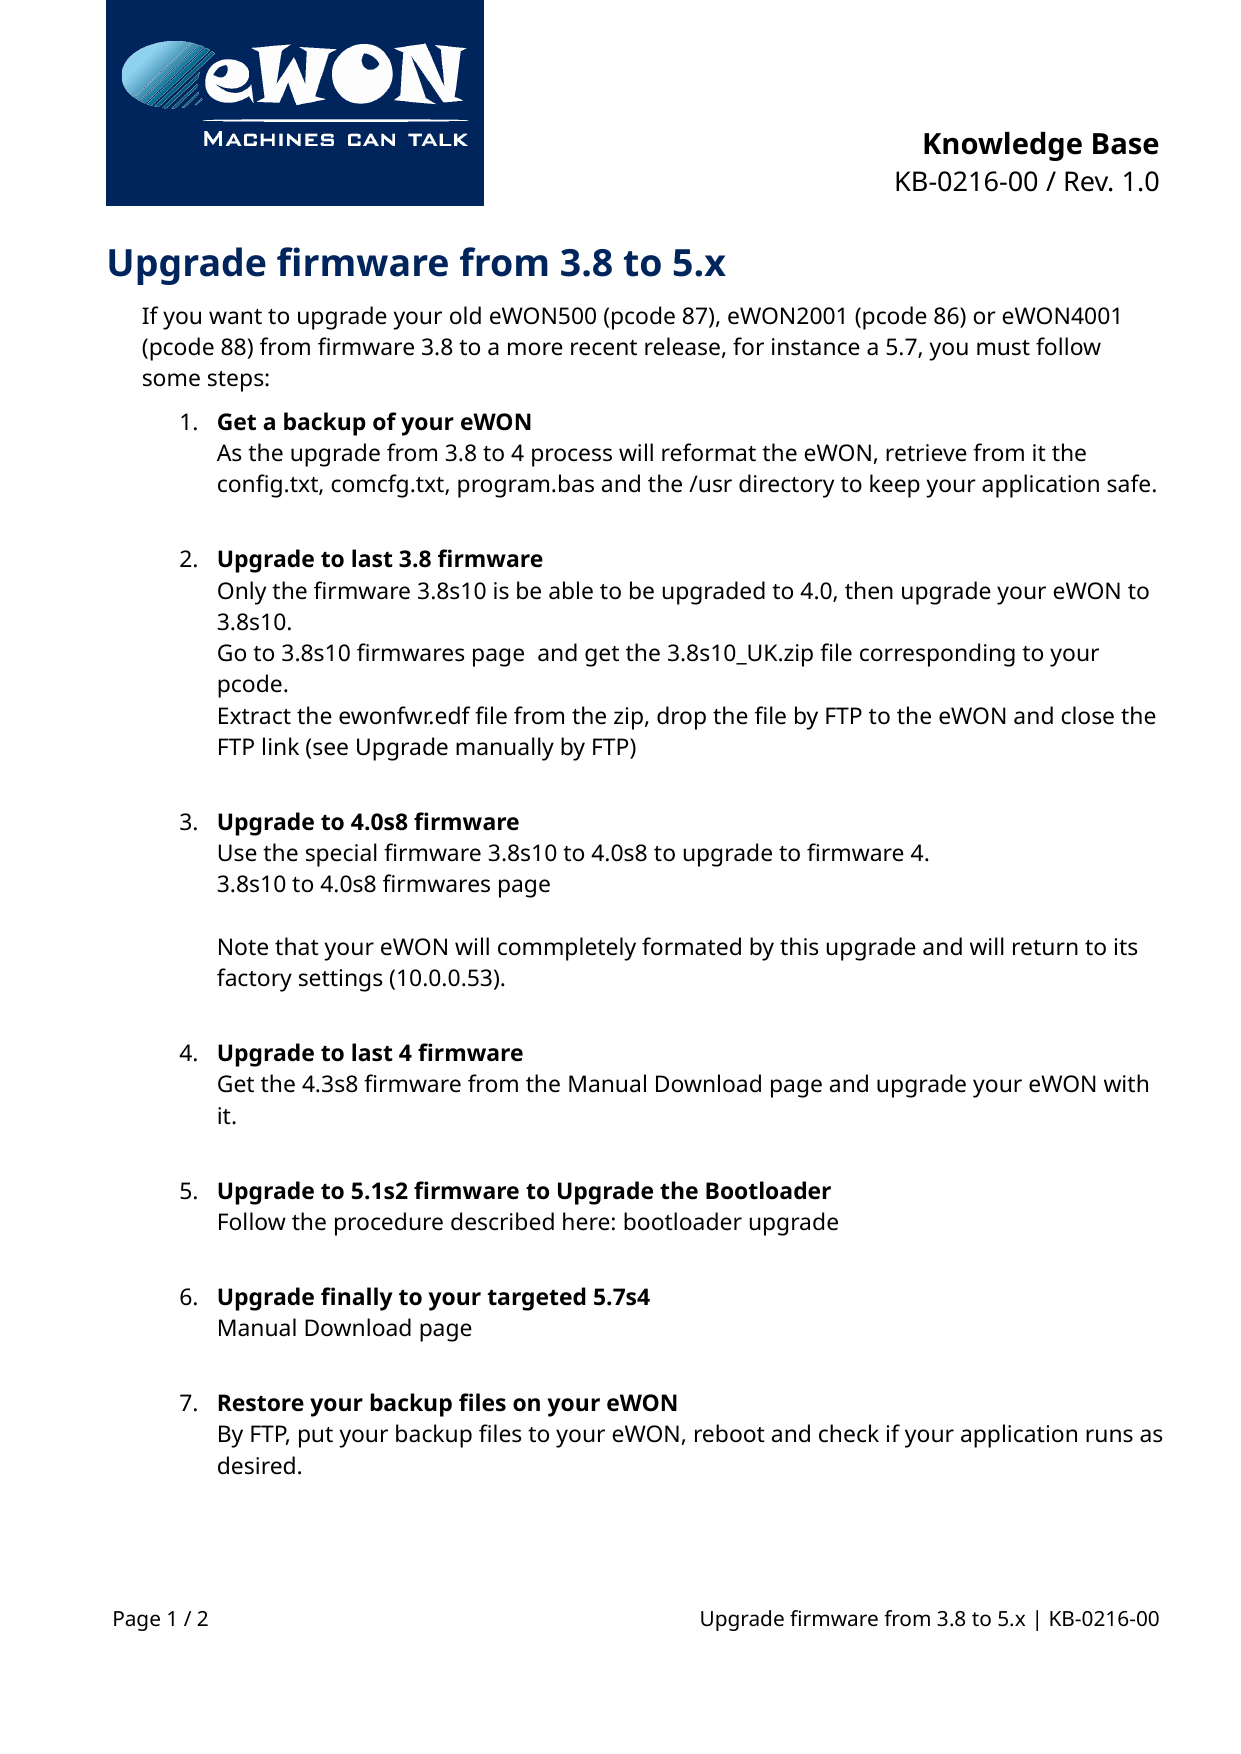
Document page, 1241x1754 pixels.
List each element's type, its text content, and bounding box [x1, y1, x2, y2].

picture [121, 41, 469, 146]
list Upgrade to 5.1s2 firmware to Upgrade the Bootloader Follow the procedure described here: bootloader upgrade [179, 1174, 1165, 1268]
list Get a backup of your eWON As the upgrade from 3.8 to 4 process will reformat the eWON, retrieve from it the config.txt, comcfg.txt, program.bas and the /usr directory to keep your application safe. [179, 406, 1165, 531]
list Restore your backup files on your eWON By FTP, put your backup files to your eWON, reboot and check if your application runs as desired. [179, 1387, 1165, 1481]
text If you want to upgrade your old eWON500 (pcode 87), eWON2001 (pcode 86) or eWON4001 (pcode 88) from firmware 3.8 to a more recent release, for instance a 5.7, you must follow some steps: [142, 299, 1165, 393]
subtitle Upgrade firmware from 3.8 to 5.x [106, 236, 1165, 287]
list Upgrade finally to your targeted 5.7s4 Manual Download page [179, 1281, 1165, 1374]
list Upgrade to last 3.8 firmware Only the firmware 3.8s10 is be able to be upgraded to 4.0, then upgrade your eWON to 3.8s10. Go to 3.8s10 firmwares page and get the 3.8s10_UK.zip file corresponding to your pcode. Extract the ewonfwr.edf file from the zip, drop the file by FTP to the eWON and close the FTP link (see Upgrade manually by FTP) [179, 543, 1165, 793]
list Upgrade to last 4 firmware Get the 4.3s8 firmware from the Manual Download page and upgrade your eWON with it. [179, 1037, 1165, 1162]
list Upgrade to 4.0s8 firmware Use the special firmware 3.8s10 to 4.0s8 to upgrade to firmware 4. 3.8s10 to 4.0s8 firmwares page Note that your eWON will commpletely formated by this upgrade and will return to its factory settings (10.0.0.53). [179, 806, 1165, 1024]
